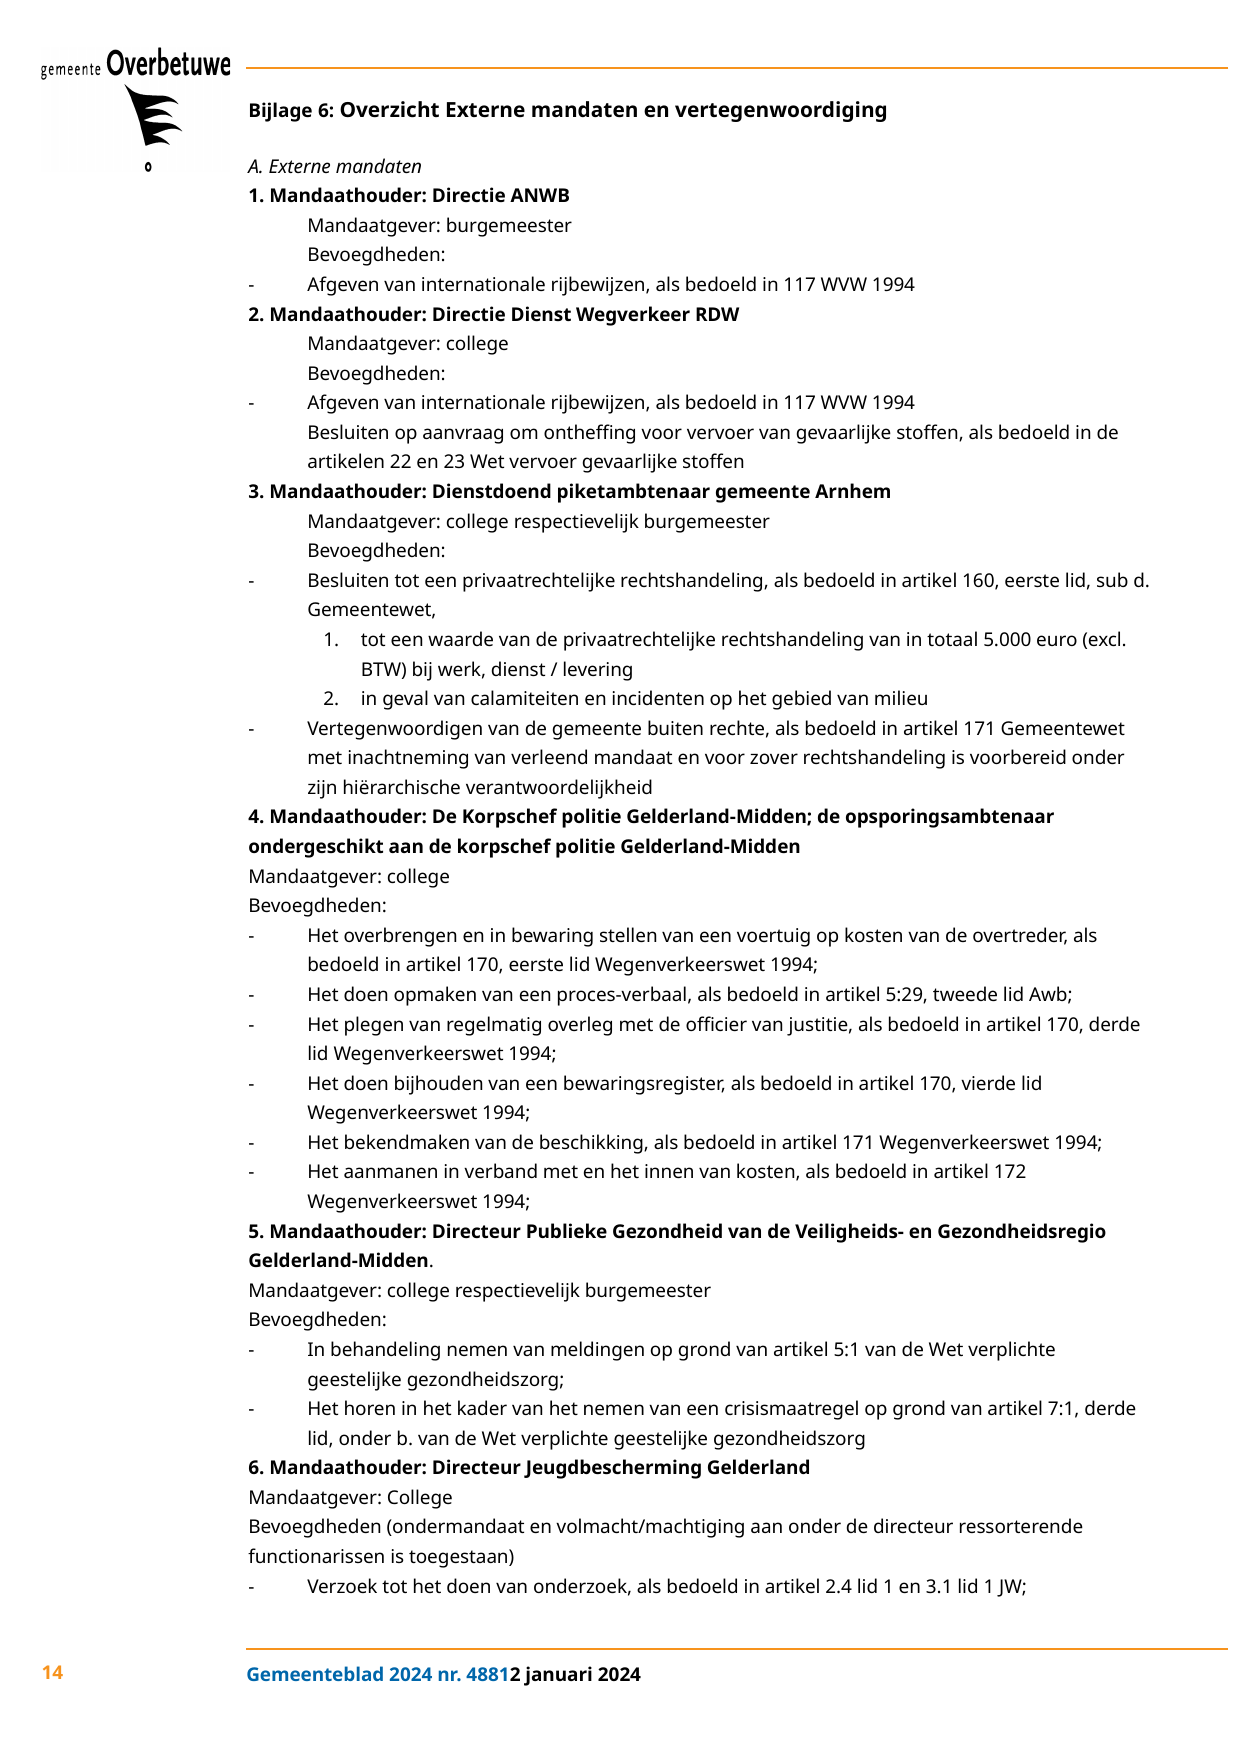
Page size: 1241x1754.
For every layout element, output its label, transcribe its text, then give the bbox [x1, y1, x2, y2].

text Bevoegdheden (ondermandaat en volmacht/machtiging aan onder de directeur ressorterende functionarissen is toegestaan) [248, 1514, 1152, 1569]
text A. Externe mandaten [248, 153, 1152, 179]
list Bevoegdheden: [248, 537, 1152, 563]
list Het doen bijhouden van een bewaringsregister, als bedoeld in artikel 170, vierde lid Wegenverkeerswet 1994; [248, 1070, 1152, 1125]
list Het horen in het kader van het nemen van een crisismaatregel op grond van artikel 7:1, derde lid, onder b. van de Wet verplichte geestelijke gezondheidszorg [248, 1395, 1152, 1451]
list Vertegenwoordigen van de gemeente buiten rechte, als bedoeld in artikel 171 Gemeentewet met inachtneming van verleend mandaat en voor zover rechtshandeling is voorbereid onder zijn hiërarchische verantwoordelijkheid [248, 715, 1152, 800]
list Mandaatgever: college respectievelijk burgemeester [248, 508, 1152, 534]
list Bevoegdheden: [248, 360, 1152, 386]
text Mandaatgever: college [248, 863, 1152, 889]
text 6. Mandaathouder: Directeur Jeugdbescherming Gelderland [248, 1454, 1152, 1480]
list Het overbrengen en in bewaring stellen van een voertuig op kosten van de overtreder, als bedoeld in artikel 170, eerste lid Wegenverkeerswet 1994; [248, 922, 1152, 977]
list Besluiten tot een privaatrechtelijke rechtshandeling, als bedoeld in artikel 160, eerste lid, sub d. Gemeentewet, [248, 567, 1152, 622]
text 1. Mandaathouder: Directie ANWB [248, 182, 1152, 208]
list Het bekendmaken van de beschikking, als bedoeld in artikel 171 Wegenverkeerswet 1994; [248, 1129, 1152, 1155]
list in geval van calamiteiten en incidenten op het gebied van milieu [323, 685, 1152, 711]
text 2. Mandaathouder: Directie Dienst Wegverkeer RDW [248, 301, 1152, 327]
list Mandaatgever: burgemeester [248, 212, 1152, 238]
list Afgeven van internationale rijbewijzen, als bedoeld in 117 WVW 1994 [248, 271, 1152, 297]
text 5. Mandaathouder: Directeur Publieke Gezondheid van de Veiligheids- en Gezondheidsregio Gelderland-Midden. [248, 1218, 1152, 1273]
list In behandeling nemen van meldingen op grond van artikel 5:1 van de Wet verplichte geestelijke gezondheidszorg; [248, 1336, 1152, 1392]
picture [41, 47, 231, 172]
list Het doen opmaken van een proces-verbaal, als bedoeld in artikel 5:29, tweede lid Awb; [248, 981, 1152, 1007]
list Mandaatgever: college [248, 330, 1152, 356]
text 4. Mandaathouder: De Korpschef politie Gelderland-Midden; de opsporingsambtenaar ondergeschikt aan de korpschef politie Gelderland-Midden [248, 804, 1152, 859]
text Bevoegdheden: [248, 1307, 1152, 1332]
list Besluiten op aanvraag om ontheffing voor vervoer van gevaarlijke stoffen, als bedoeld in de artikelen 22 en 23 Wet vervoer gevaarlijke stoffen [248, 419, 1152, 474]
text Bevoegdheden: [248, 892, 1152, 918]
list Het aanmanen in verband met en het innen van kosten, als bedoeld in artikel 172 Wegenverkeerswet 1994; [248, 1159, 1152, 1214]
text 3. Mandaathouder: Dienstdoend piketambtenaar gemeente Arnhem [248, 478, 1152, 504]
list Het plegen van regelmatig overleg met de officier van justitie, als bedoeld in artikel 170, derde lid Wegenverkeerswet 1994; [248, 1011, 1152, 1066]
list tot een waarde van de privaatrechtelijke rechtshandeling van in totaal 5.000 euro (excl. BTW) bij werk, dienst / levering [323, 626, 1152, 682]
list Bevoegdheden: [248, 242, 1152, 267]
list Verzoek tot het doen van onderzoek, als bedoeld in artikel 2.4 lid 1 en 3.1 lid 1 JW; [248, 1573, 1152, 1599]
text Bijlage 6: Overzicht Externe mandaten en vertegenwoordiging [248, 95, 1152, 123]
text Mandaatgever: College [248, 1484, 1152, 1510]
list Afgeven van internationale rijbewijzen, als bedoeld in 117 WVW 1994 [248, 389, 1152, 415]
text Mandaatgever: college respectievelijk burgemeester [248, 1277, 1152, 1303]
